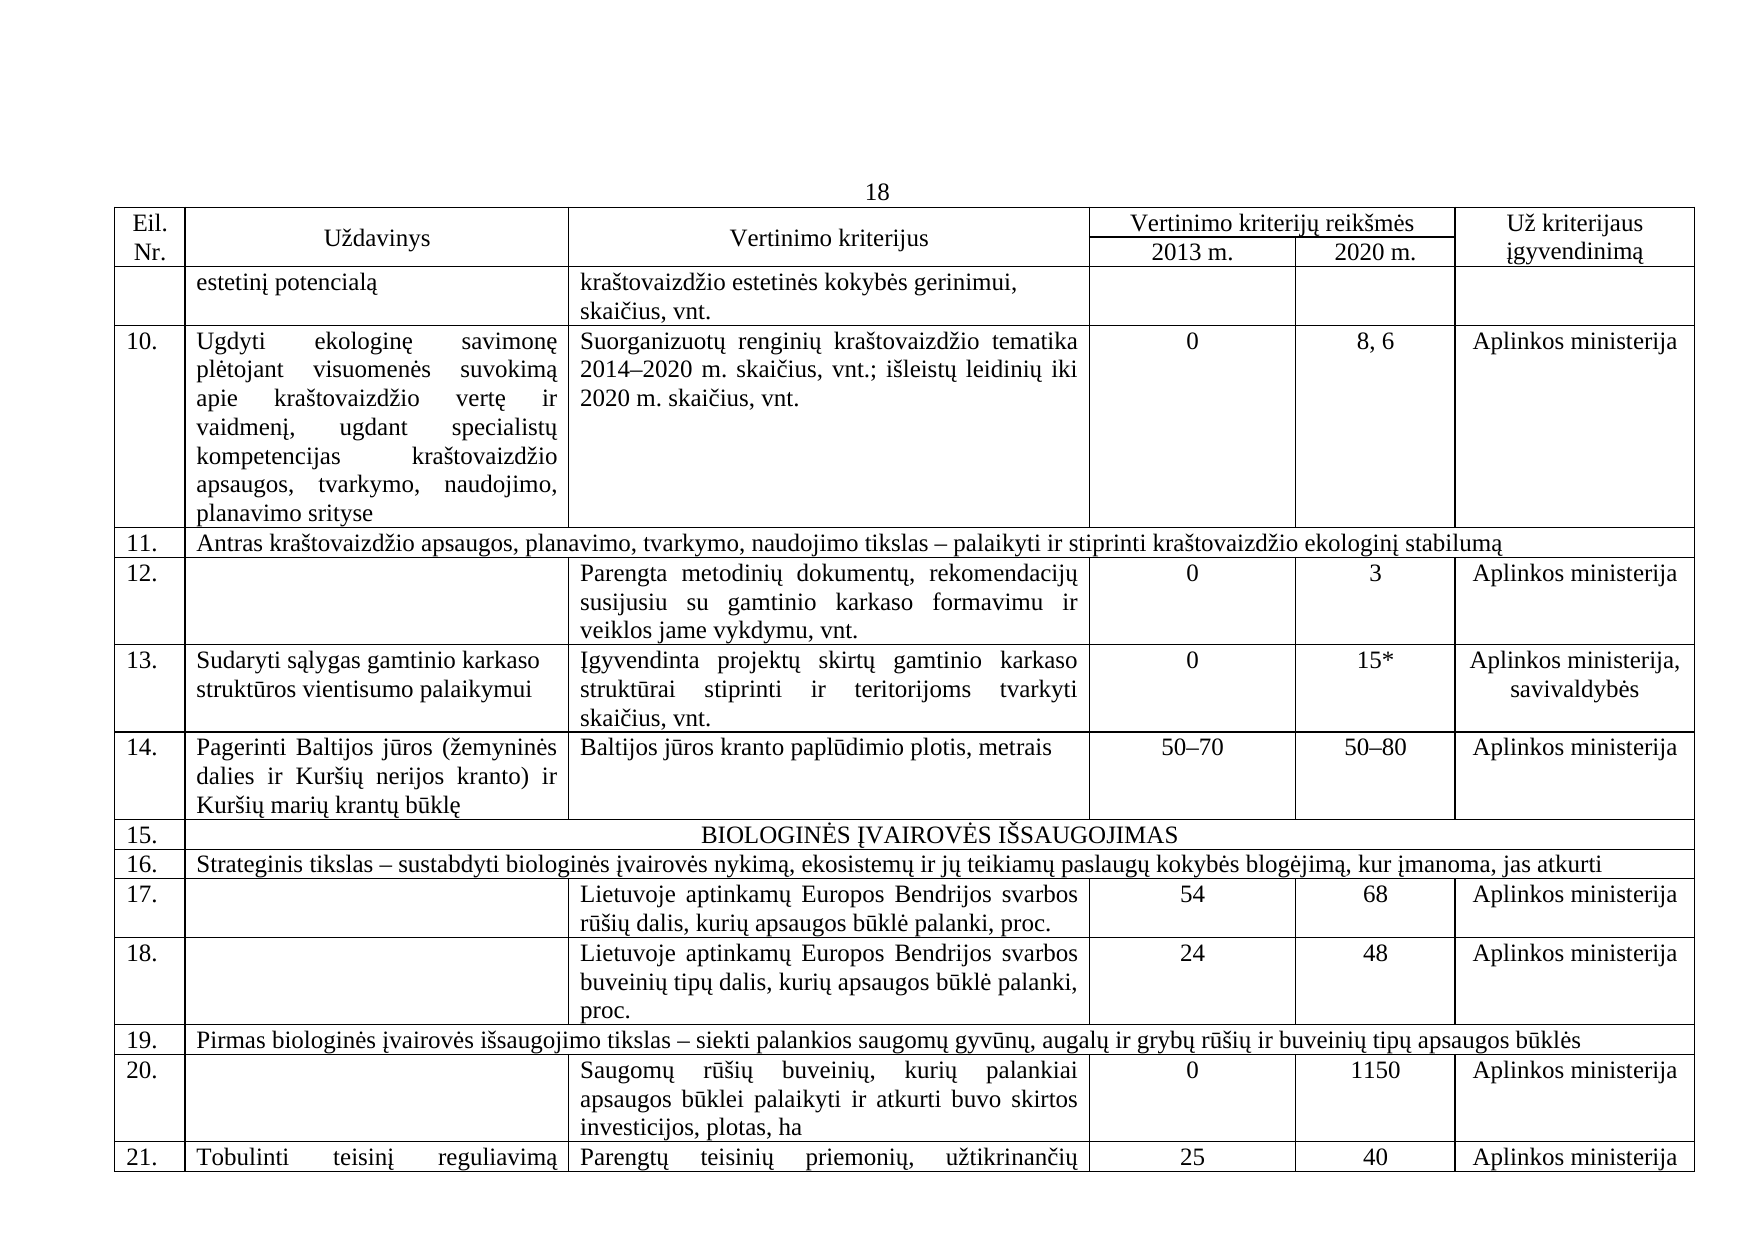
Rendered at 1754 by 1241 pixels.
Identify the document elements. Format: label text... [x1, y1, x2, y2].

table_cell 48 [1296, 938, 1454, 1024]
table_cell Ugdyti ekologinę savimonę plėtojant visuomenės suvokimą apie kraštovaizdžio vertę ir vaidmenį, ugdant specialistų kompetencijas kraštovaizdžio apsaugos, tvarkymo, naudojimo, planavimo srityse [186, 326, 568, 527]
table_cell Parengta metodinių dokumentų, rekomendacijų susijusiu su gamtinio karkaso formavimu ir veiklos jame vykdymu, vnt. [569, 558, 1089, 644]
table_cell Aplinkos ministerija [1456, 558, 1694, 644]
table_cell 2020 m. [1296, 238, 1454, 266]
table_cell 16. [115, 850, 184, 878]
table_cell [186, 558, 568, 644]
table_cell 21. [115, 1142, 184, 1171]
table_cell 50–80 [1296, 733, 1454, 819]
table_cell 11. [115, 528, 184, 557]
table_cell [186, 938, 568, 1024]
table_cell 0 [1090, 558, 1295, 644]
table_cell 8, 6 [1296, 326, 1454, 527]
table_cell Saugomų rūšių buveinių, kurių palankiai apsaugos būklei palaikyti ir atkurti buvo skirtos investicijos, plotas, ha [569, 1055, 1089, 1141]
table_header Uždavinys [186, 208, 568, 266]
table_cell Sudaryti sąlygas gamtinio karkaso struktūros vientisumo palaikymui [186, 645, 568, 731]
table_cell [115, 267, 184, 325]
table_cell estetinį potencialą [186, 267, 568, 325]
table_cell 10. [115, 326, 184, 527]
table_cell Aplinkos ministerija [1456, 267, 1694, 325]
table_cell kraštovaizdžio estetinės kokybės gerinimui, skaičius, vnt. [569, 267, 1089, 325]
table_cell Pagerinti Baltijos jūros (žemyninės dalies ir Kuršių nerijos kranto) ir Kuršių marių krantų būklę [186, 733, 568, 819]
table_cell Lietuvoje aptinkamų Europos Bendrijos svarbos buveinių tipų dalis, kurių apsaugos būklė palanki, proc. [569, 938, 1089, 1024]
table_cell Parengtų teisinių priemonių, užtikrinančių [569, 1142, 1089, 1171]
table_cell 25 [1090, 1142, 1295, 1171]
table_cell Aplinkos ministerija [1456, 733, 1694, 819]
table_cell [1090, 267, 1295, 325]
table_cell 68 [1296, 879, 1454, 937]
table_cell 40 [1296, 1142, 1454, 1171]
table_cell Suorganizuotų renginių kraštovaizdžio tematika 2014–2020 m. skaičius, vnt.; išleistų leidinių iki 2020 m. skaičius, vnt. [569, 326, 1089, 527]
table_cell Aplinkos ministerija, savivaldybės [1456, 645, 1694, 731]
table_cell 17. [115, 879, 184, 937]
table_cell [1296, 267, 1454, 325]
table_header Vertinimo kriterijus [569, 208, 1089, 266]
table_cell 24 [1090, 938, 1295, 1024]
table_cell Lietuvoje aptinkamų Europos Bendrijos svarbos rūšių dalis, kurių apsaugos būklė palanki, proc. [569, 879, 1089, 937]
table_cell Antras kraštovaizdžio apsaugos, planavimo, tvarkymo, naudojimo tikslas – palaikyti ir stiprinti kraštovaizdžio ekologinį stabilumą [186, 528, 1694, 557]
table_cell Aplinkos ministerija [1456, 879, 1694, 937]
table_cell 0 [1090, 645, 1295, 731]
table_cell 15* [1296, 645, 1454, 731]
table_cell 12. [115, 558, 184, 644]
table_cell Pirmas biologinės įvairovės išsaugojimo tikslas – siekti palankios saugomų gyvūnų, augalų ir grybų rūšių ir buveinių tipų apsaugos būklės [186, 1025, 1694, 1054]
table_header Vertinimo kriterijų reikšmės [1090, 208, 1454, 236]
table_cell 18. [115, 938, 184, 1024]
table_cell 20. [115, 1055, 184, 1141]
table_cell 54 [1090, 879, 1295, 937]
table_header Už kriterijaus įgyvendinimą atsakinga institucija [1456, 208, 1694, 266]
table_cell Baltijos jūros kranto paplūdimio plotis, metrais [569, 733, 1089, 819]
table_cell 0 [1090, 1055, 1295, 1141]
table_cell 14. [115, 733, 184, 819]
table_cell 19. [115, 1025, 184, 1054]
table_cell [186, 879, 568, 937]
table_cell Įgyvendinta projektų skirtų gamtinio karkaso struktūrai stiprinti ir teritorijoms tvarkyti skaičius, vnt. [569, 645, 1089, 731]
table_cell Aplinkos ministerija [1456, 938, 1694, 1024]
table_cell 0 [1090, 326, 1295, 527]
table_cell 13. [115, 645, 184, 731]
table_cell 3 [1296, 558, 1454, 644]
table_cell Strateginis tikslas – sustabdyti biologinės įvairovės nykimą, ekosistemų ir jų teikiamų paslaugų kokybės blogėjimą, kur įmanoma, jas atkurti [186, 850, 1694, 878]
table_cell [186, 1055, 568, 1141]
table_header Eil. Nr. [115, 208, 184, 266]
table_cell 50–70 [1090, 733, 1295, 819]
table_cell Aplinkos ministerija [1456, 1055, 1694, 1141]
table_cell BIOLOGINĖS ĮVAIROVĖS IŠSAUGOJIMAS [186, 820, 1694, 848]
table_cell Tobulinti teisinį reguliavimą [186, 1142, 568, 1171]
table_cell 2013 m. [1090, 238, 1295, 266]
table_cell Aplinkos ministerija [1456, 1142, 1694, 1171]
table_cell Aplinkos ministerija [1456, 326, 1694, 527]
table_cell 15. [115, 820, 184, 848]
table_cell 1150 [1296, 1055, 1454, 1141]
